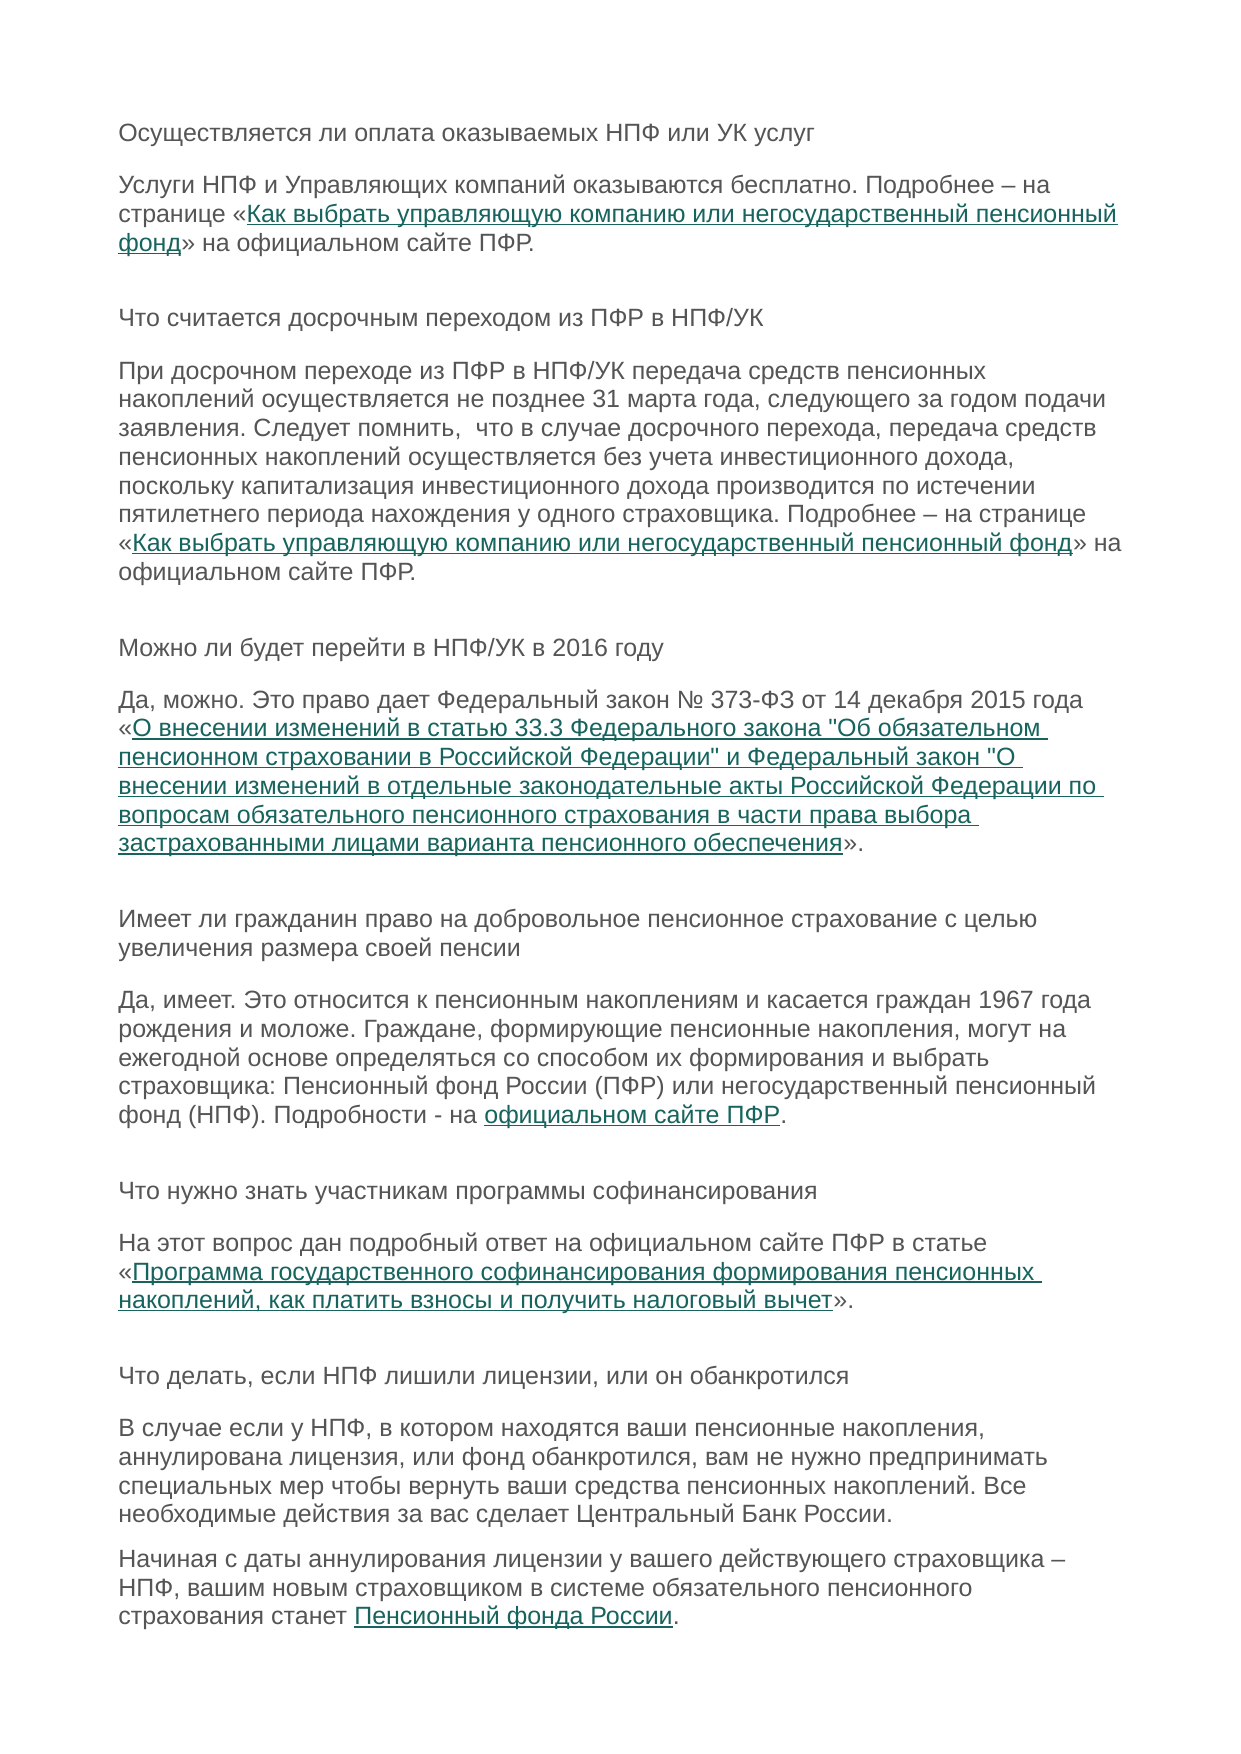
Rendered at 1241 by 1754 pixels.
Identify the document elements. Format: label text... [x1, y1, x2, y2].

subtitle Что считается досрочным переходом из ПФР в НПФ/УК [118, 303, 1122, 332]
subtitle На этот вопрос дан подробный ответ на официальном сайте ПФР в статье «Программа государственного софинансирования формирования пенсионных накоплений, как платить взносы и получить налоговый вычет». [118, 1228, 1122, 1314]
subtitle Начиная с даты аннулирования лицензии у вашего действующего страховщика – НПФ, вашим новым страховщиком в системе обязательного пенсионного страхования станет Пенсионный фонда России. [118, 1544, 1122, 1630]
subtitle В случае если у НПФ, в котором находятся ваши пенсионные накопления, аннулирована лицензия, или фонд обанкротился, вам не нужно предпринимать специальных мер чтобы вернуть ваши средства пенсионных накоплений. Все необходимые действия за вас сделает Центральный Банк России. [118, 1413, 1122, 1528]
subtitle Да, имеет. Это относится к пенсионным накоплениям и касается граждан 1967 года рождения и моложе. Граждане, формирующие пенсионные накопления, могут на ежегодной основе определяться со способом их формирования и выбрать страховщика: Пенсионный фонд России (ПФР) или негосударственный пенсионный фонд (НПФ). Подробности - на официальном сайте ПФР. [118, 985, 1122, 1129]
subtitle Услуги НПФ и Управляющих компаний оказываются бесплатно. Подробнее – на странице «Как выбрать управляющую компанию или негосударственный пенсионный фонд» на официальном сайте ПФР. [118, 170, 1122, 257]
subtitle Можно ли будет перейти в НПФ/УК в 2016 году [118, 632, 1122, 661]
subtitle Да, можно. Это право дает Федеральный закон № 373-ФЗ от 14 декабря 2015 года «О внесении изменений в статью 33.3 Федерального закона "Об обязательном пенсионном страховании в Российской Федерации" и Федеральный закон "О внесении изменений в отдельные законодательные акты Российской Федерации по вопросам обязательного пенсионного страхования в части права выбора застрахованными лицами варианта пенсионного обеспечения». [118, 685, 1122, 857]
subtitle При досрочном переходе из ПФР в НПФ/УК передача средств пенсионных накоплений осуществляется не позднее 31 марта года, следующего за годом подачи заявления. Следует помнить, что в случае досрочного перехода, передача средств пенсионных накоплений осуществляется без учета инвестиционного дохода, поскольку капитализация инвестиционного дохода производится по истечении пятилетнего периода нахождения у одного страховщика. Подробнее – на странице «Как выбрать управляющую компанию или негосударственный пенсионный фонд» на официальном сайте ПФР. [118, 356, 1122, 586]
subtitle Что нужно знать участникам программы софинансирования [118, 1176, 1122, 1204]
subtitle Что делать, если НПФ лишили лицензии, или он обанкротился [118, 1361, 1122, 1390]
subtitle Имеет ли гражданин право на добровольное пенсионное страхование с целью увеличения размера своей пенсии [118, 904, 1122, 962]
subtitle Осуществляется ли оплата оказываемых НПФ или УК услуг [118, 118, 1122, 147]
